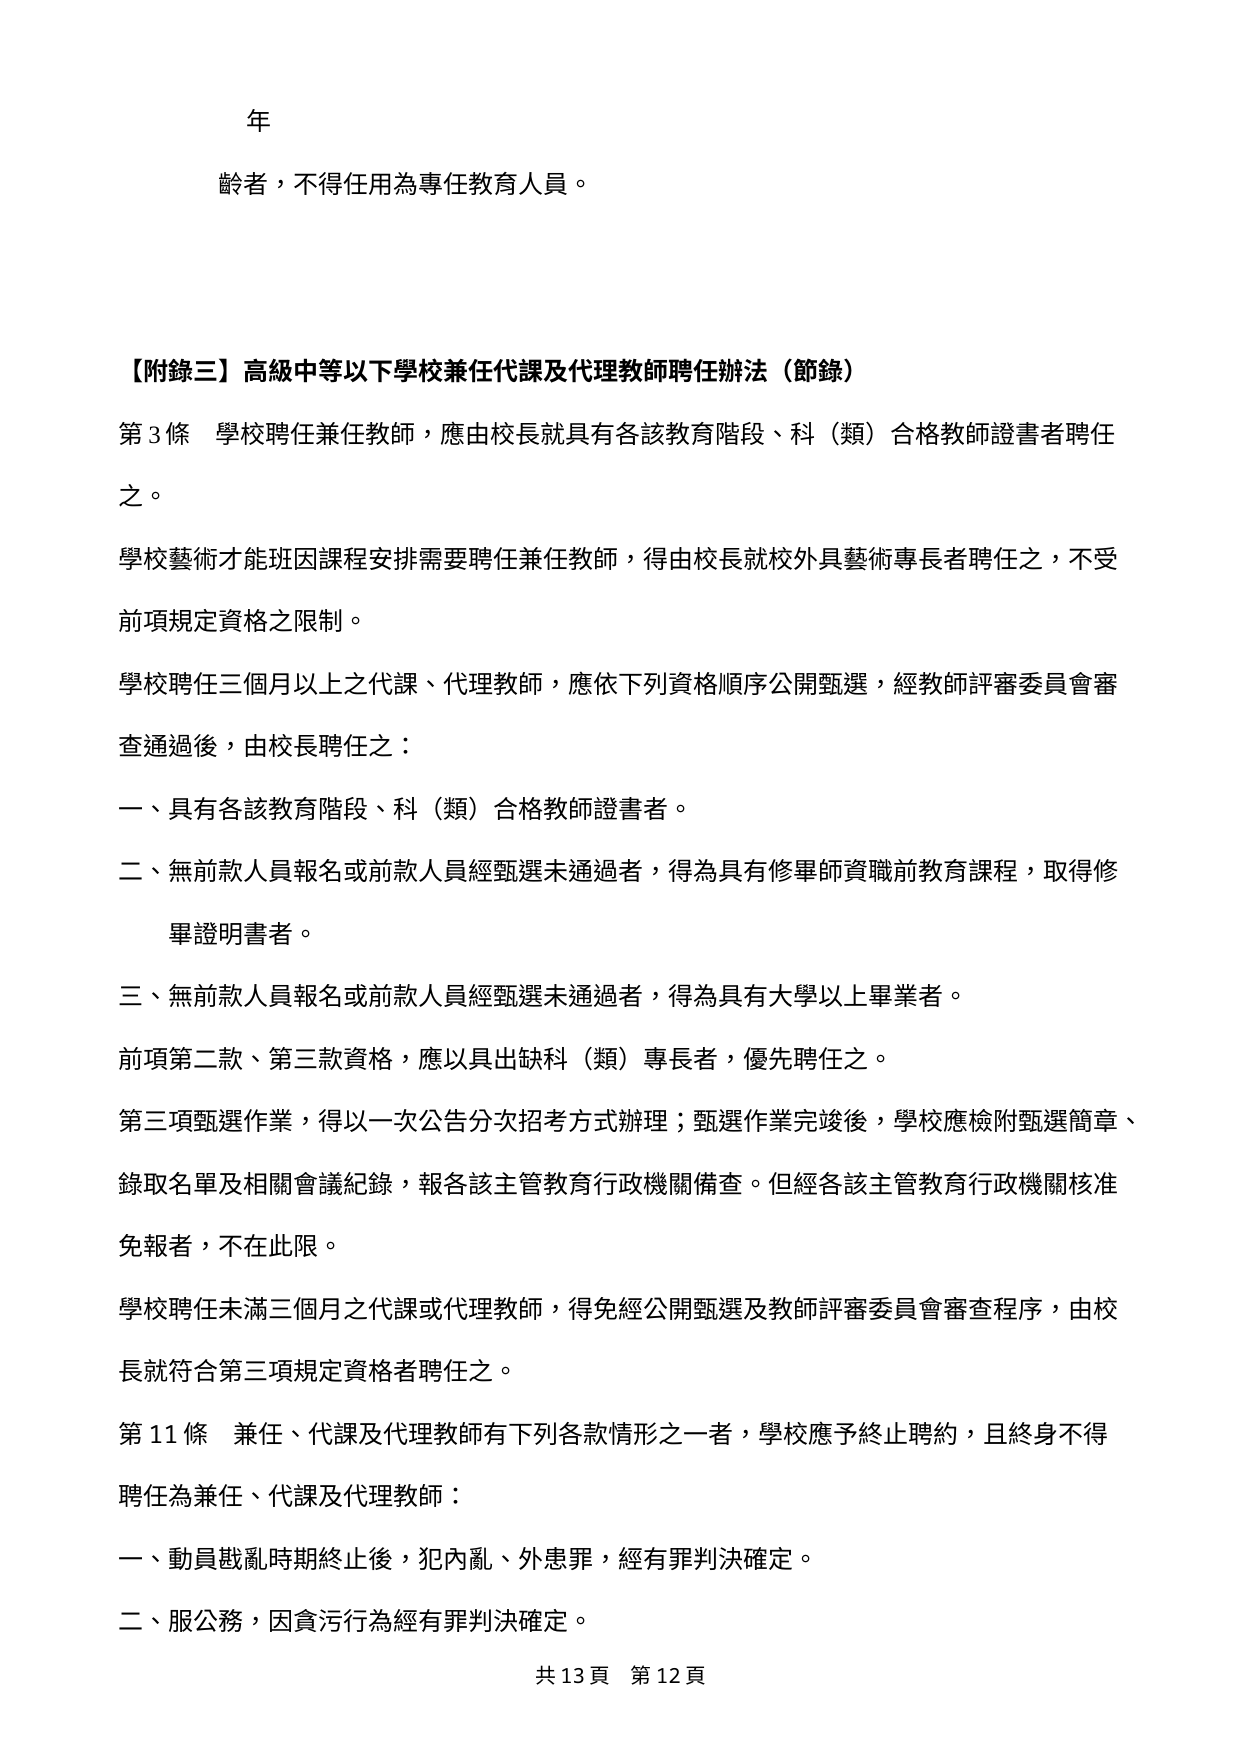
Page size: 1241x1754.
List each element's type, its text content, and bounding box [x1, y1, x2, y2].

text 【附錄三】高級中等以下學校兼任代課及代理教師聘任辦法（節錄） [118, 328, 1122, 391]
text 二、無前款人員報名或前款人員經甄選未通過者，得為具有修畢師資職前教育課程，取得修畢證明書者。 [118, 828, 1122, 953]
text 學校藝術才能班因課程安排需要聘任兼任教師，得由校長就校外具藝術專長者聘任之，不受前項規定資格之限制。 [118, 516, 1122, 641]
text 齡者，不得任用為專任教育人員。 [143, 141, 1122, 203]
text 學校聘任三個月以上之代課、代理教師，應依下列資格順序公開甄選，經教師評審委員會審查通過後，由校長聘任之： [118, 641, 1122, 766]
text 一、動員戡亂時期終止後，犯內亂、外患罪，經有罪判決確定。 [118, 1516, 1122, 1578]
text 第11條 兼任、代課及代理教師有下列各款情形之一者，學校應予終止聘約，且終身不得聘任為兼任、代課及代理教師： [118, 1391, 1122, 1516]
text 一、具有各該教育階段、科（類）合格教師證書者。 [118, 766, 1122, 828]
text 第3條 學校聘任兼任教師，應由校長就具有各該教育階段、科（類）合格教師證書者聘任之。 [118, 391, 1122, 516]
text 三、無前款人員報名或前款人員經甄選未通過者，得為具有大學以上畢業者。 [118, 953, 1122, 1016]
text 年 [122, 78, 1122, 141]
text 二、服公務，因貪污行為經有罪判決確定。 [118, 1578, 1122, 1641]
text 第三項甄選作業，得以一次公告分次招考方式辦理；甄選作業完竣後，學校應檢附甄選簡章、錄取名單及相關會議紀錄，報各該主管教育行政機關備查。但經各該主管教育行政機關核准免報者，不在此限。 [118, 1078, 1122, 1266]
text 前項第二款、第三款資格，應以具出缺科（類）專長者，優先聘任之。 [118, 1016, 1122, 1078]
text 學校聘任未滿三個月之代課或代理教師，得免經公開甄選及教師評審委員會審查程序，由校長就符合第三項規定資格者聘任之。 [118, 1266, 1122, 1391]
